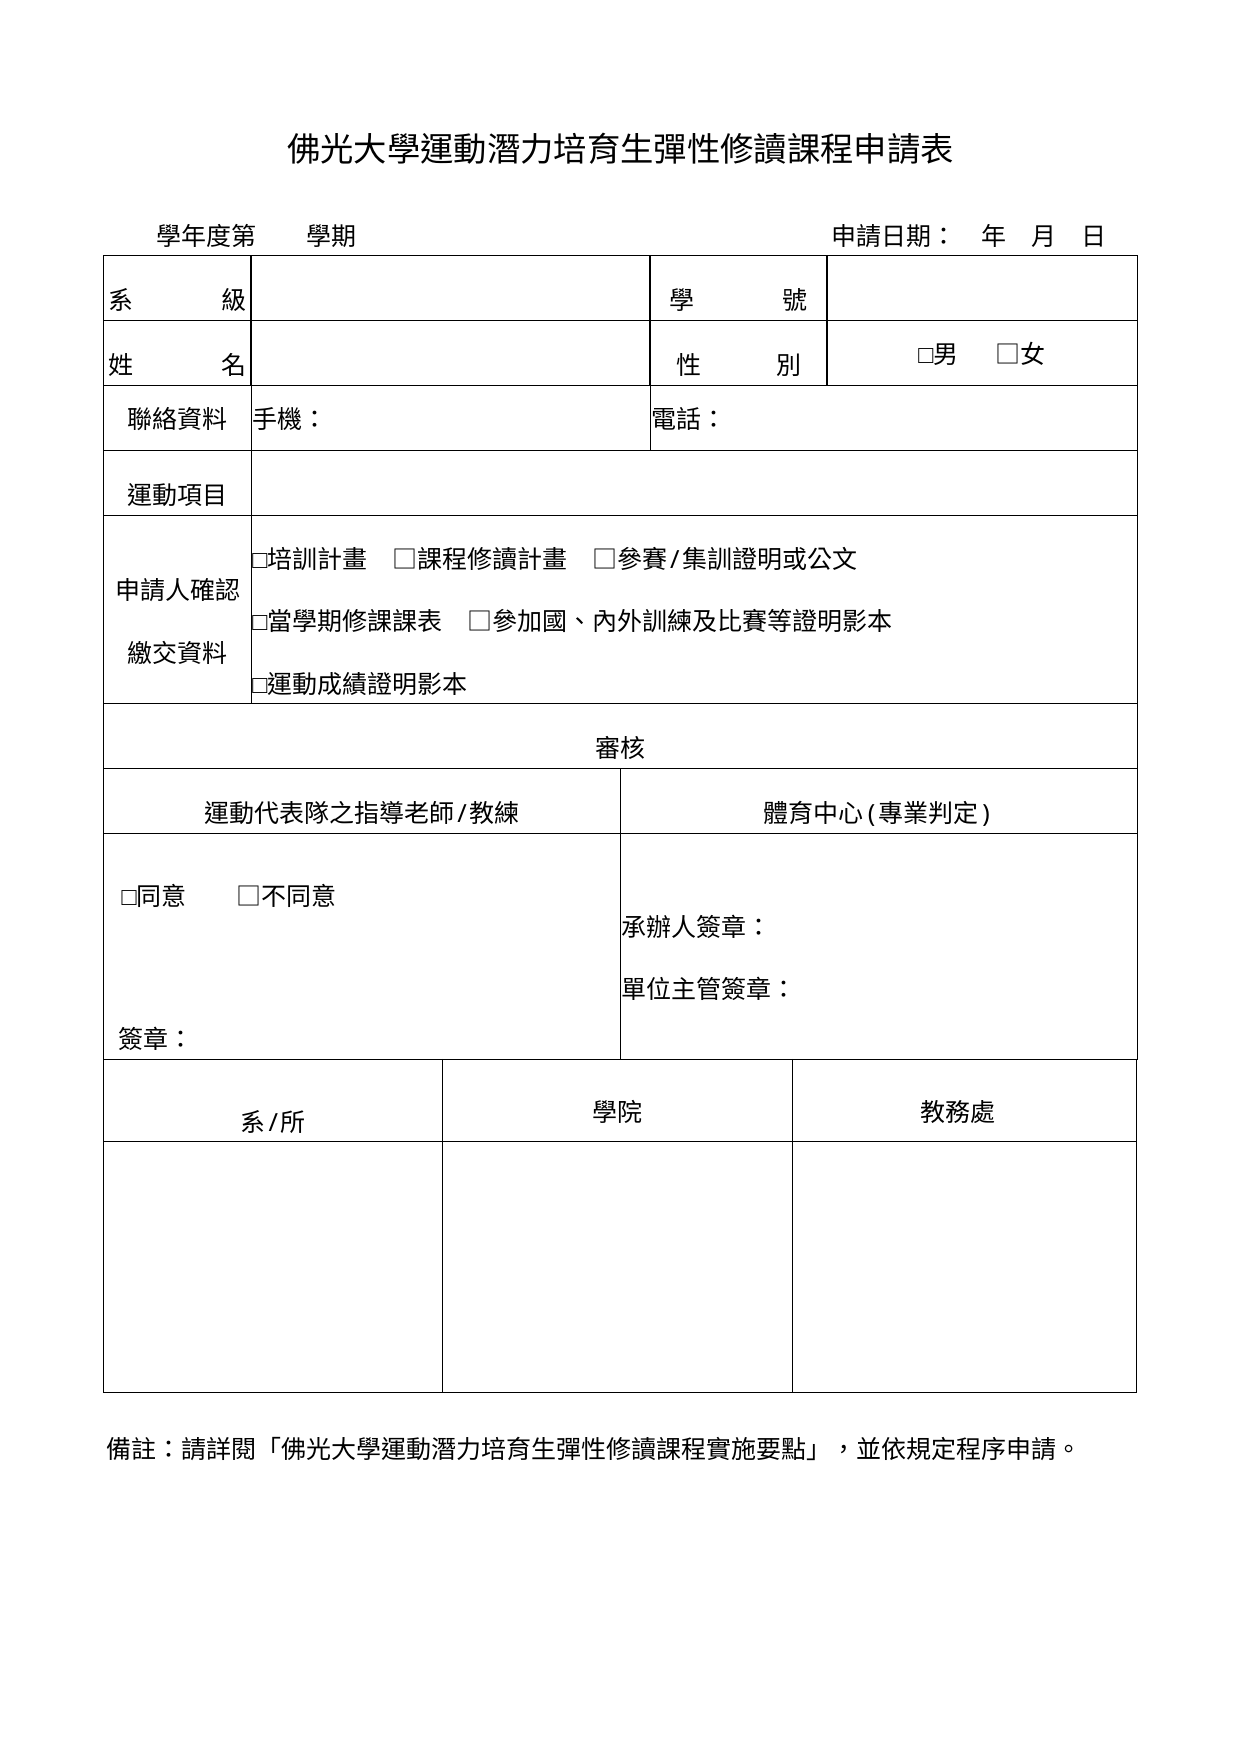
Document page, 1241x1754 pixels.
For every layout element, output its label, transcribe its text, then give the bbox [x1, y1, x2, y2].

table_cell [252, 451, 1137, 515]
table_cell 姓 名 [104, 321, 250, 385]
table_cell □同意 □不同意 簽章： [104, 834, 620, 1059]
table_cell 承辦人簽章： 單位主管簽章： [621, 834, 1137, 1059]
table_cell 體育中心(專業判定) [621, 769, 1137, 833]
table_cell 系/所 [104, 1060, 442, 1141]
table_cell [252, 321, 649, 385]
table_cell 審核 [104, 704, 1137, 768]
table_cell 聯絡資料 [104, 386, 251, 450]
table_header 學 號 [651, 256, 826, 320]
table_cell [104, 1142, 442, 1392]
table_cell [793, 1142, 1136, 1392]
table_header 系 級 [104, 256, 250, 320]
table_cell 學院 [443, 1060, 792, 1141]
table_cell 性 別 [651, 321, 826, 385]
table_cell 電話： [651, 386, 1137, 450]
table_cell 手機： [252, 386, 650, 450]
text 佛光大學運動潛力培育生彈性修讀課程申請表 [106, 105, 1134, 168]
text 備註：請詳閱「佛光大學運動潛力培育生彈性修讀課程實施要點」，並依規定程序申請。 [106, 1406, 1134, 1468]
text 學年度第 學期 申請日期： 年 月 日 [106, 193, 1134, 255]
table_cell 申請人確認 繳交資料 [104, 516, 251, 703]
table_header [828, 256, 1137, 320]
table_cell 教務處 [793, 1060, 1136, 1141]
table_cell 運動項目 [104, 451, 251, 515]
table_header [252, 256, 649, 320]
table_cell □男 □女 [828, 321, 1137, 385]
table_cell □培訓計畫 □課程修讀計畫 □參賽/集訓證明或公文 □當學期修課課表 □參加國、內外訓練及比賽等證明影本 □運動成績證明影本 [252, 516, 1137, 703]
table_cell [443, 1142, 792, 1392]
table_cell 運動代表隊之指導老師/教練 [104, 769, 620, 833]
